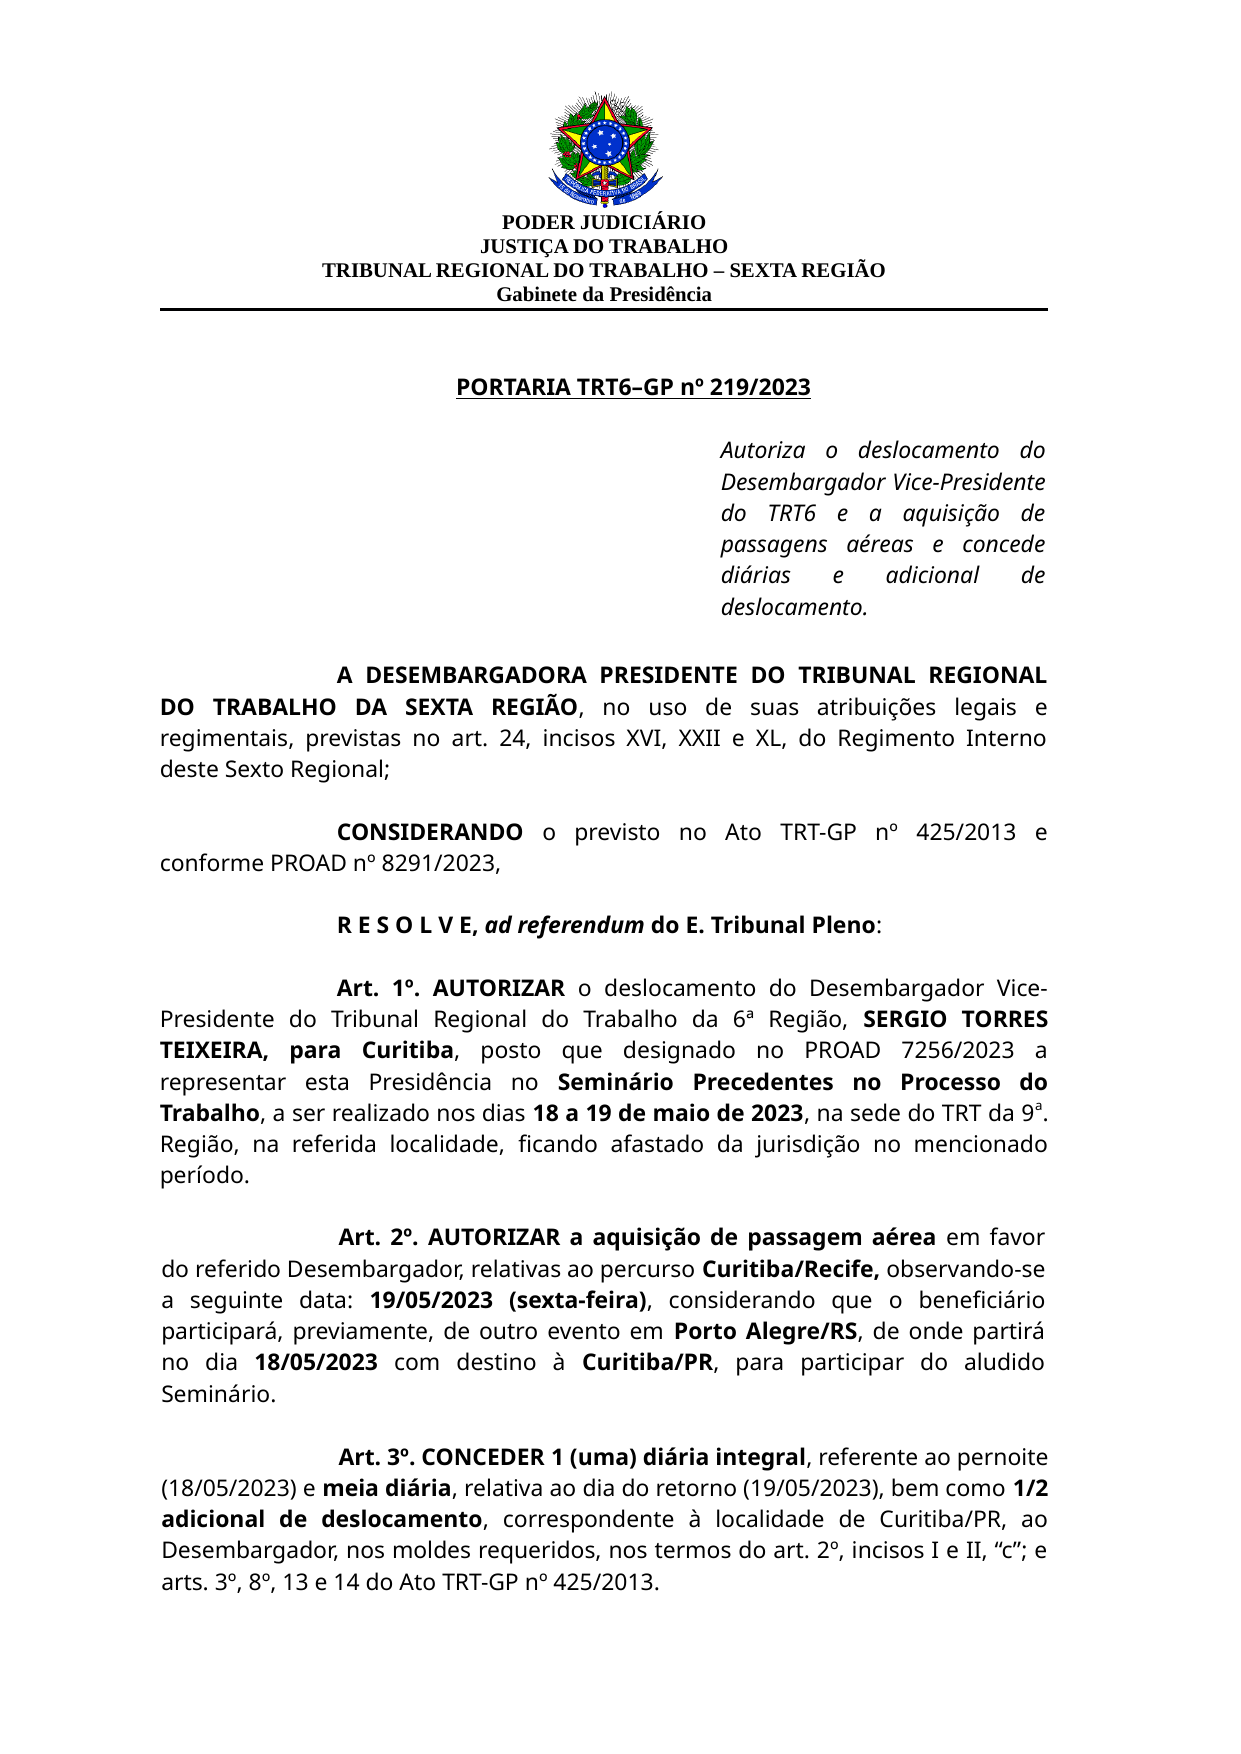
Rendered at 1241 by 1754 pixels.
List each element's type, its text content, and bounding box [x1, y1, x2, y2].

text Autoriza o deslocamento do Desembargador Vice-Presidente do TRT6 e a aquisição de passagens aéreas e concede diárias e adicional de deslocamento. [721, 434, 1048, 621]
subtitle PORTARIA TRT6–GP nº 219/2023 [218, 371, 1048, 402]
text Art. 1º. AUTORIZAR o deslocamento do Desembargador Vice-Presidente do Tribunal Regional do Trabalho da 6ª Região, SERGIO TORRES TEIXEIRA, para Curitiba, posto que designado no PROAD 7256/2023 a representar esta Presidência no Seminário Precedentes no Processo do Trabalho, a ser realizado nos dias 18 a 19 de maio de 2023, na sede do TRT da 9a. Região, na referida localidade, ficando afastado da jurisdição no mencionado período. [159, 971, 1048, 1190]
text Art. 3º. CONCEDER 1 (uma) diária integral, referente ao pernoite (18/05/2023) e meia diária, relativa ao dia do retorno (19/05/2023), bem como 1/2 adicional de deslocamento, correspondente à localidade de Curitiba/PR, ao Desembargador, nos moldes requeridos, nos termos do art. 2º, incisos I e II, “c”; e arts. 3º, 8º, 13 e 14 do Ato TRT-GP nº 425/2013. [161, 1440, 1048, 1596]
picture [542, 88, 666, 210]
text A DESEMBARGADORA PRESIDENTE DO TRIBUNAL REGIONAL DO TRABALHO DA SEXTA REGIÃO, no uso de suas atribuições legais e regimentais, previstas no art. 24, incisos XVI, XXII e XL, do Regimento Interno deste Sexto Regional; [159, 659, 1048, 784]
text CONSIDERANDO o previsto no Ato TRT-GP nº 425/2013 e conforme PROAD nº 8291/2023, [159, 815, 1048, 877]
text Art. 2º. AUTORIZAR a aquisição de passagem aérea em favor do referido Desembargador, relativas ao percurso Curitiba/Recife, observando-se a seguinte data: 19/05/2023 (sexta-feira), considerando que o beneficiário participará, previamente, de outro evento em Porto Alegre/RS, de onde partirá no dia 18/05/2023 com destino à Curitiba/PR, para participar do aludido Seminário. [161, 1221, 1045, 1409]
text R E S O L V E, ad referendum do E. Tribunal Pleno: [159, 909, 1048, 940]
